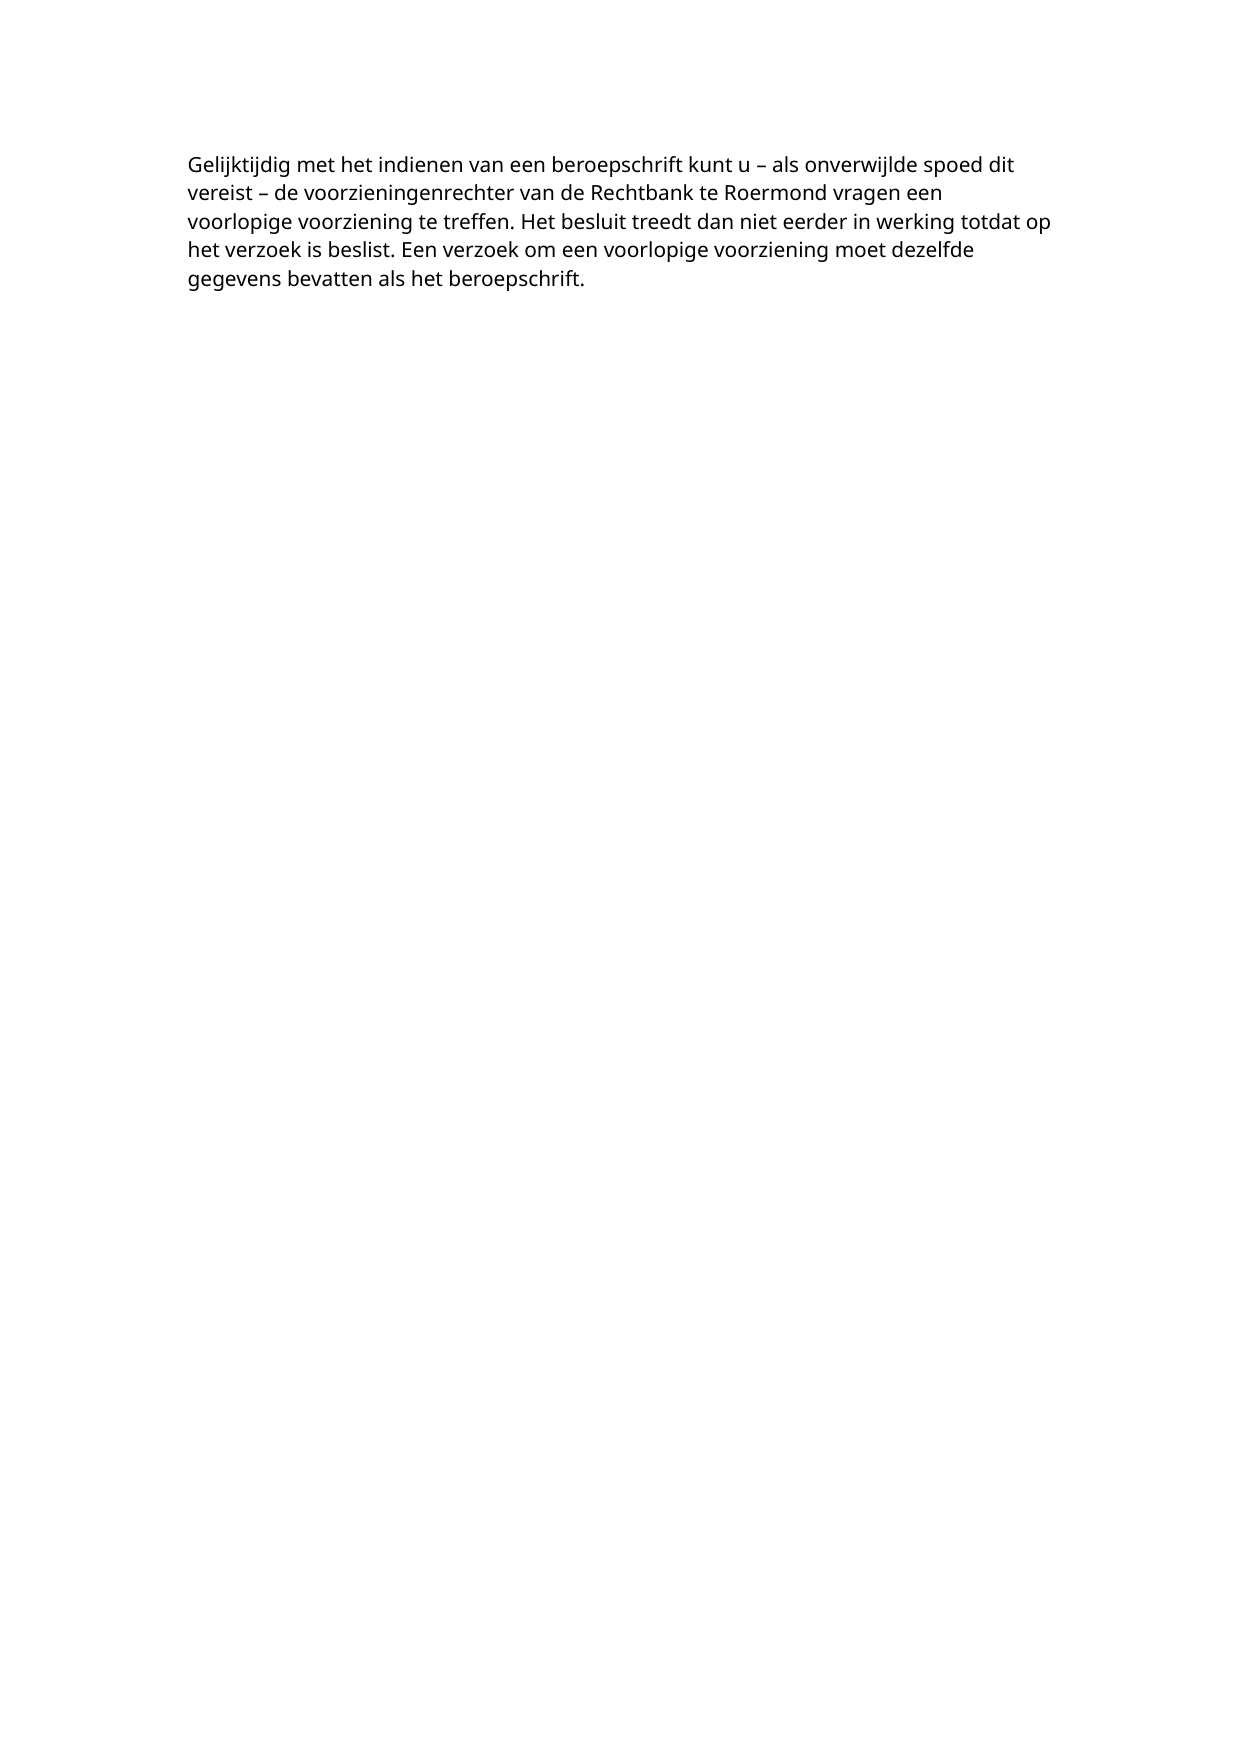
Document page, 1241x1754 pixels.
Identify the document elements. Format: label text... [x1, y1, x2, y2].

text Gelijktijdig met het indienen van een beroepschrift kunt u – als onverwijlde spoed dit vereist – de voorzieningenrechter van de Rechtbank te Roermond vragen een voorlopige voorziening te treffen. Het besluit treedt dan niet eerder in werking totdat op het verzoek is beslist. Een verzoek om een voorlopige voorziening moet dezelfde gegevens bevatten als het beroepschrift. [187, 150, 1053, 292]
